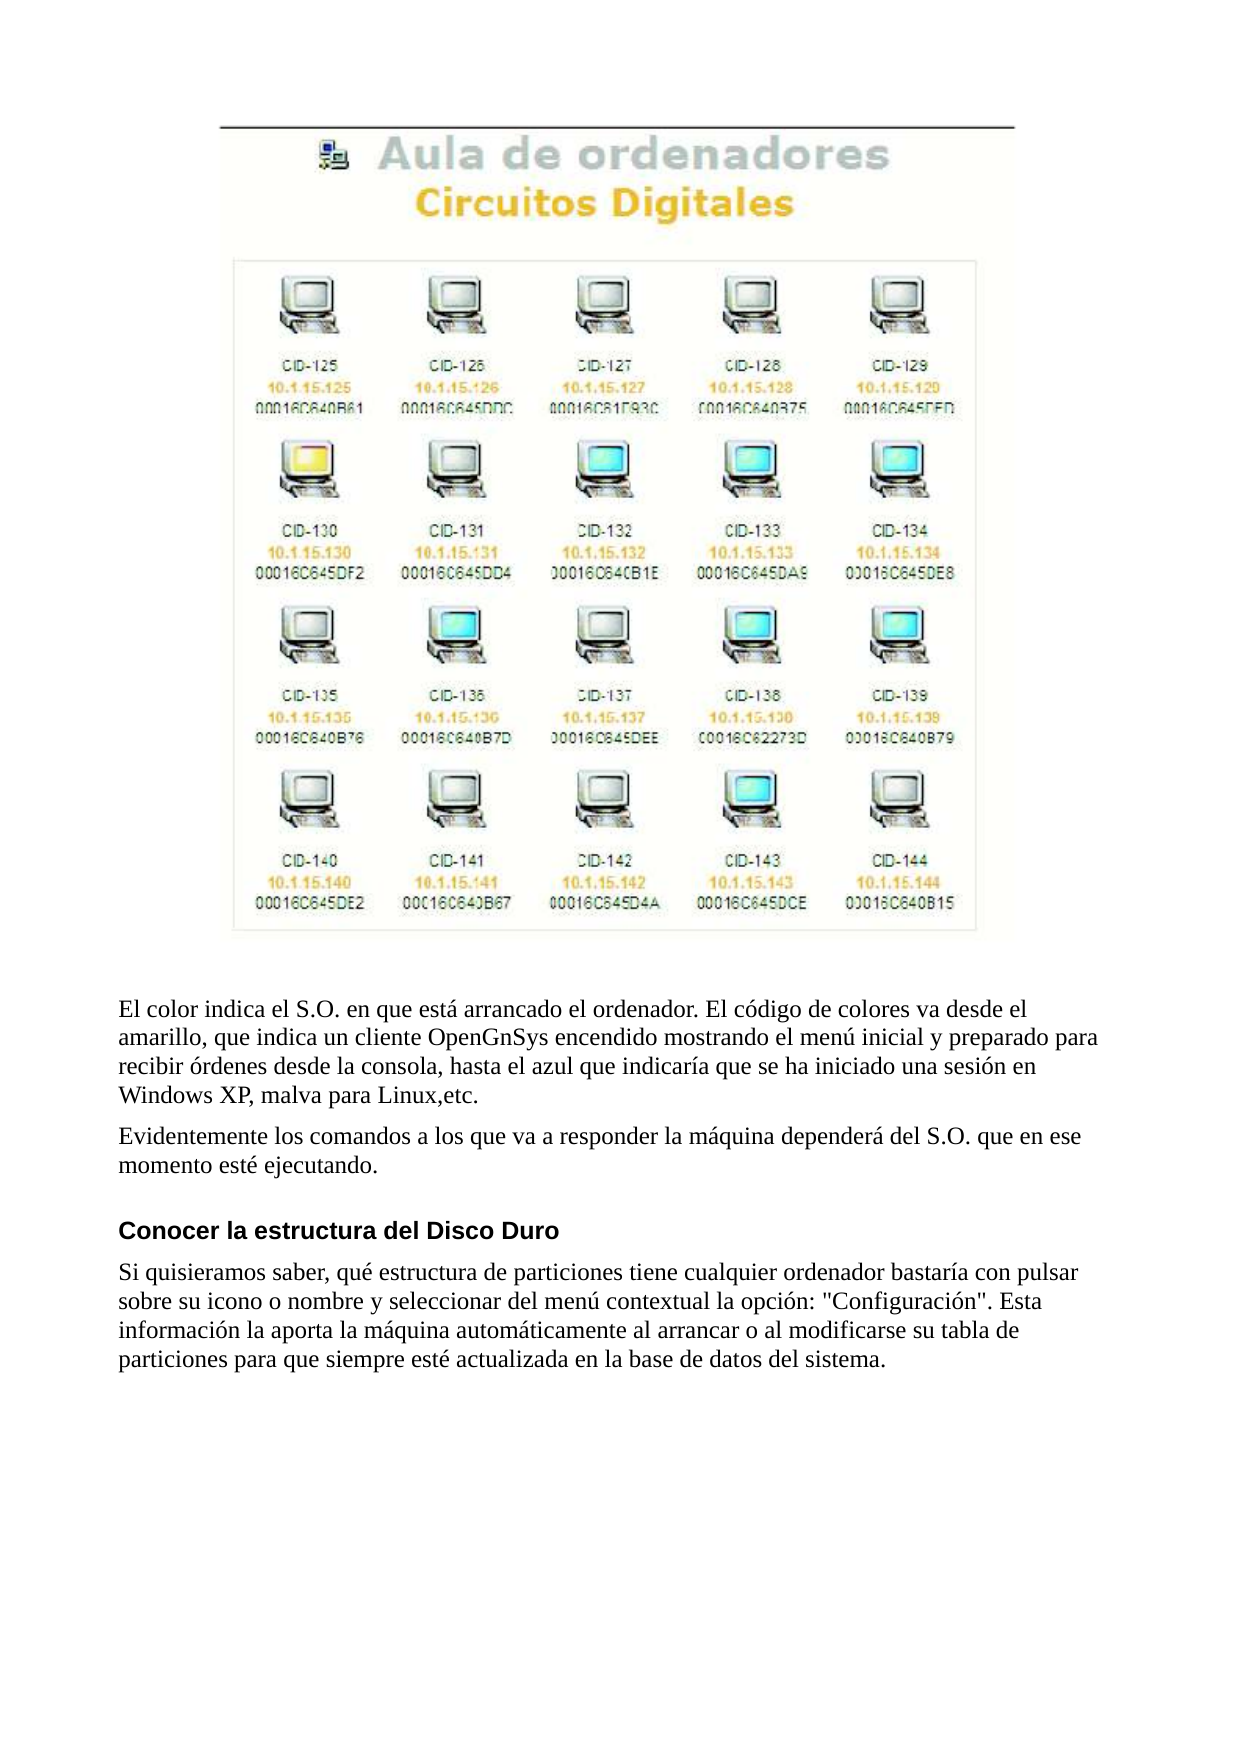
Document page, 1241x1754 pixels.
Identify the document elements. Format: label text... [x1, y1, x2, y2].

text El color indica el S.O. en que está arrancado el ordenador. El código de colores va desde el amarillo, que indica un cliente OpenGnSys encendido mostrando el menú inicial y preparado para recibir órdenes desde la consola, hasta el azul que indicaría que se ha iniciado una sesión en Windows XP, malva para Linux,etc. [118, 994, 1122, 1109]
text Evidentemente los comandos a los que va a responder la máquina dependerá del S.O. que en ese momento esté ejecutando. [118, 1121, 1122, 1179]
subtitle Conocer la estructura del Disco Duro [118, 1216, 1122, 1245]
text Si quisieramos saber, qué estructura de particiones tiene cualquier ordenador bastaría con pulsar sobre su icono o nombre y seleccionar del menú contextual la opción: "Configuración". Esta información la aporta la máquina automáticamente al arrancar o al modificarse su tabla de particiones para que siempre esté actualizada en la base de datos del sistema. [118, 1257, 1122, 1372]
